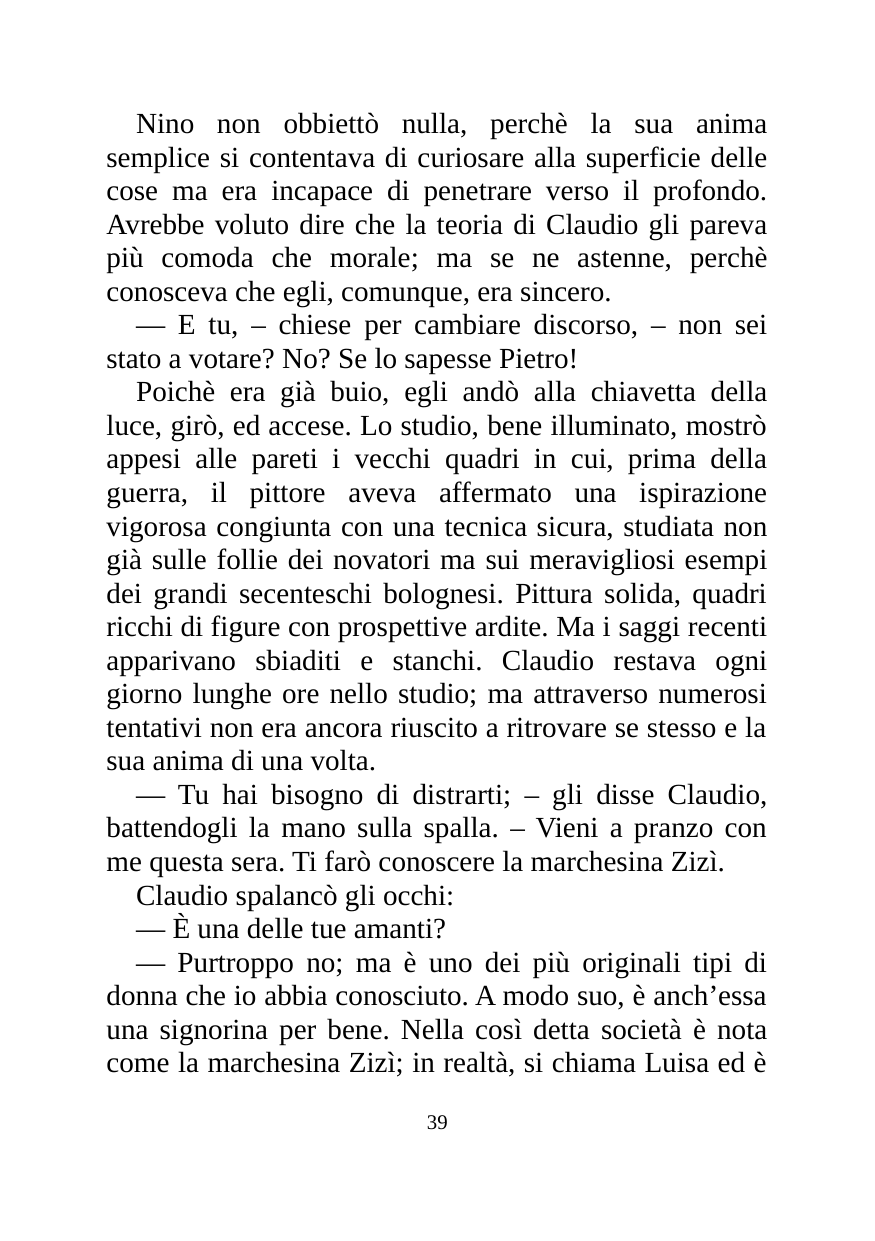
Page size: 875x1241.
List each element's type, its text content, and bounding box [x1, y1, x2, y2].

text Nino non obbiettò nulla, perchè la sua anima semplice si contentava di curiosare alla superficie delle cose ma era incapace di penetrare verso il profondo. Avrebbe voluto dire che la teoria di Claudio gli pareva più comoda che morale; ma se ne astenne, perchè conosceva che egli, comunque, era sincero. [106, 106, 768, 307]
text — Tu hai bisogno di distrarti; – gli disse Claudio, battendogli la mano sulla spalla. – Vieni a pranzo con me questa sera. Ti farò conoscere la marchesina Zizì. [106, 777, 768, 878]
text Poichè era già buio, egli andò alla chiavetta della luce, girò, ed accese. Lo studio, bene illuminato, mostrò appesi alle pareti i vecchi quadri in cui, prima della guerra, il pittore aveva affermato una ispirazione vigorosa congiunta con una tecnica sicura, studiata non già sulle follie dei novatori ma sui meravigliosi esempi dei grandi secenteschi bolognesi. Pittura solida, quadri ricchi di figure con prospettive ardite. Ma i saggi recenti apparivano sbiaditi e stanchi. Claudio restava ogni giorno lunghe ore nello studio; ma attraverso numerosi tentativi non era ancora riuscito a ritrovare se stesso e la sua anima di una volta. [106, 374, 768, 777]
text Claudio spalancò gli occhi: [106, 878, 768, 911]
text — Purtroppo no; ma è uno dei più originali tipi di donna che io abbia conosciuto. A modo suo, è anch’essa una signorina per bene. Nella così detta società è nota come la marchesina Zizì; in realtà, si chiama Luisa ed è [106, 945, 768, 1079]
text — È una delle tue amanti? [106, 911, 768, 945]
text — E tu, – chiese per cambiare discorso, – non sei stato a votare? No? Se lo sapesse Pietro! [106, 307, 768, 374]
